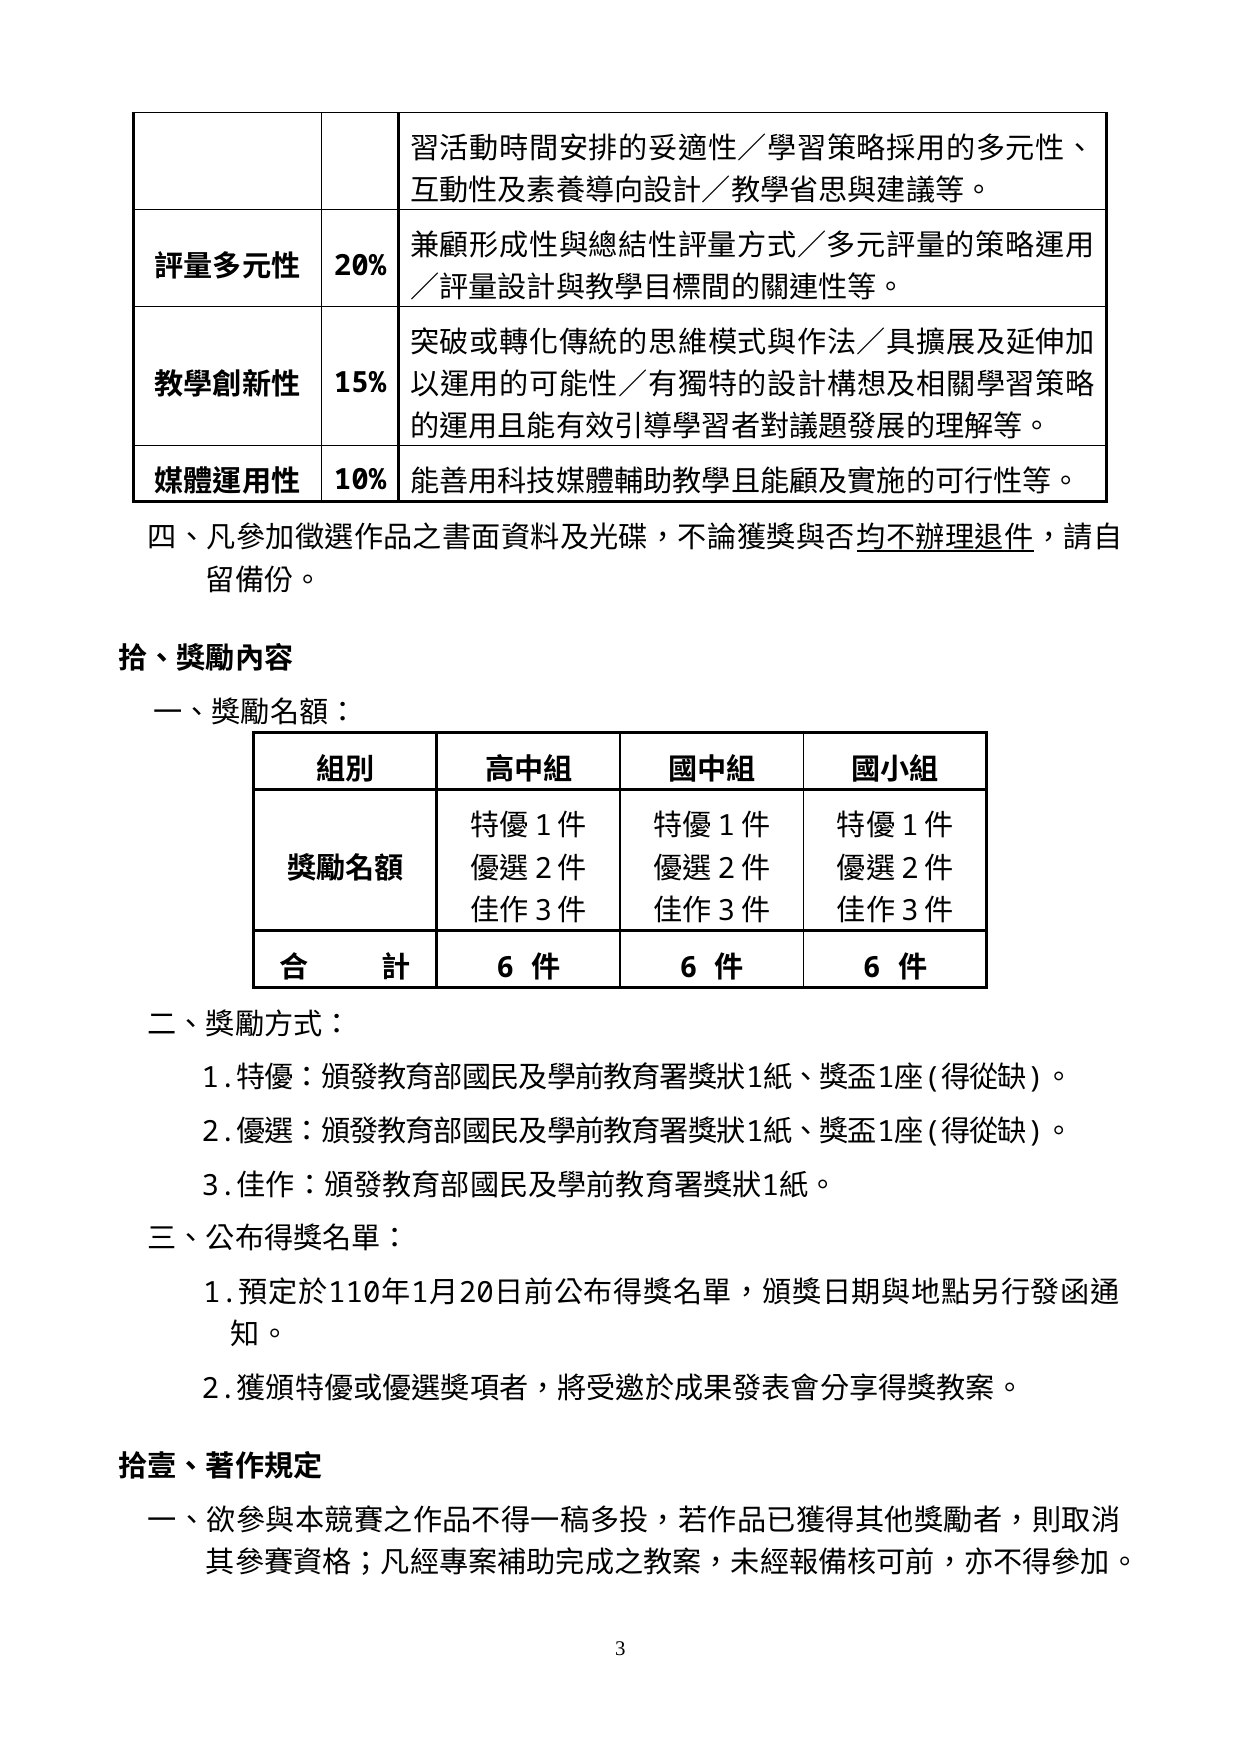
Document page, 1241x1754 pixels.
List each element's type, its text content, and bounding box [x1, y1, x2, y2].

text 拾壹、著作規定 [118, 1443, 1122, 1485]
table_header 組別 [255, 734, 435, 787]
table_cell 兼顧形成性與總結性評量方式／多元評量的策略運用／評量設計與教學目標間的關連性等。 [400, 210, 1105, 306]
text 一、欲參與本競賽之作品不得一稿多投，若作品已獲得其他獎勵者，則取消其參賽資格；凡經專案補助完成之教案，未經報備核可前，亦不得參加。 [118, 1496, 1122, 1581]
table_cell 6 件 [438, 932, 619, 986]
table_cell 習活動時間安排的妥適性／學習策略採用的多元性、互動性及素養導向設計／教學省思與建議等。 [400, 113, 1105, 209]
table_cell 特優1件 優選2件 佳作3件 [438, 791, 619, 929]
table_cell 6 件 [804, 932, 985, 986]
table_cell 評量多元性 [135, 210, 321, 306]
text 四、凡參加徵選作品之書面資料及光碟，不論獲獎與否均不辦理退件，請自留備份。 [118, 514, 1122, 599]
text 拾、獎勵內容 [118, 635, 1122, 677]
table_cell 突破或轉化傳統的思維模式與作法／具擴展及延伸加以運用的可能性／有獨特的設計構想及相關學習策略的運用且能有效引導學習者對議題發展的理解等。 [400, 307, 1105, 445]
table_cell 獎勵名額 [255, 791, 435, 929]
table_cell 教學創新性 [135, 307, 321, 445]
table_cell 20% [322, 210, 397, 306]
table_cell 15% [322, 307, 397, 445]
text 2.獲頒特優或優選奬項者，將受邀於成果發表會分享得獎教案。 [143, 1364, 1122, 1407]
table_header 國中組 [621, 734, 803, 787]
table_header 國小組 [804, 734, 985, 787]
table_cell 特優1件 優選2件 佳作3件 [621, 791, 803, 929]
table_cell 能善用科技媒體輔助教學且能顧及實施的可行性等。 [400, 446, 1105, 500]
table_cell 合 計 [255, 932, 435, 986]
text 三、公布得獎名單： [118, 1215, 1122, 1257]
text 3.佳作：頒發教育部國民及學前教育署獎狀1紙。 [143, 1161, 1122, 1203]
table_cell 6 件 [621, 932, 803, 986]
table_cell [135, 113, 321, 209]
text 一、獎勵名額： [118, 688, 1122, 731]
text 1.預定於110年1月20日前公布得獎名單，頒獎日期與地點另行發函通知。 [143, 1268, 1122, 1353]
text 二、獎勵方式： [118, 1000, 1122, 1042]
table_cell [322, 113, 397, 209]
text 2.優選：頒發教育部國民及學前教育署獎狀1紙、獎盃1座(得從缺)。 [143, 1107, 1122, 1150]
table_cell 媒體運用性 [135, 446, 321, 500]
text 1.特優：頒發教育部國民及學前教育署獎狀1紙、獎盃1座(得從缺)。 [143, 1054, 1122, 1096]
table_header 高中組 [438, 734, 619, 787]
table_cell 特優1件 優選2件 佳作3件 [804, 791, 985, 929]
table_cell 10% [322, 446, 397, 500]
